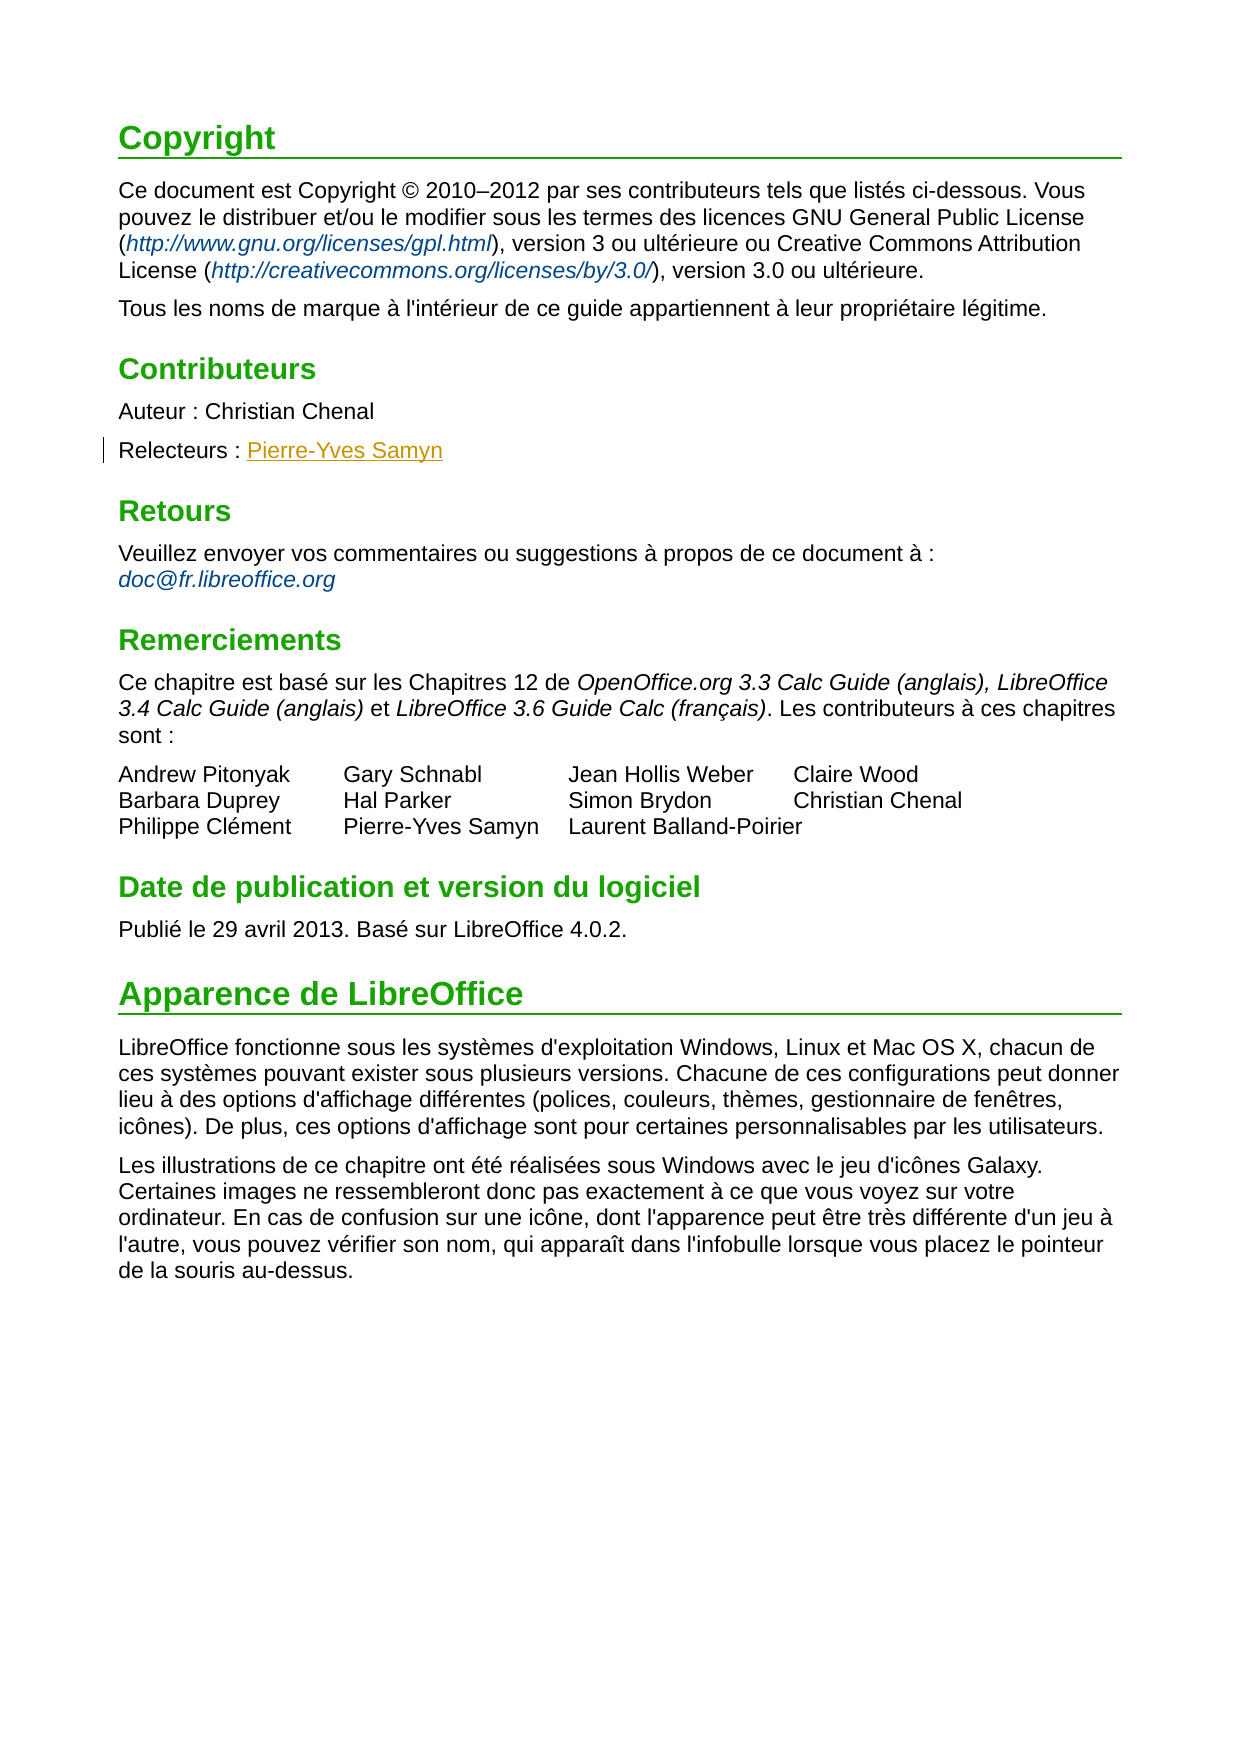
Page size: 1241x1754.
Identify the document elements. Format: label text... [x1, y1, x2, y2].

text Relecteurs : Pierre-Yves Samyn [118, 437, 1122, 463]
text Ce chapitre est basé sur les Chapitres 12 de OpenOffice.org 3.3 Calc Guide (anglais), LibreOffice 3.4 Calc Guide (anglais) et LibreOffice 3.6 Guide Calc (français). Les contributeurs à ces chapitres sont : [118, 669, 1122, 748]
text LibreOffice fonctionne sous les systèmes d'exploitation Windows, Linux et Mac OS X, chacun de ces systèmes pouvant exister sous plusieurs versions. Chacune de ces configurations peut donner lieu à des options d'affichage différentes (polices, couleurs, thèmes, gestionnaire de fenêtres, icônes). De plus, ces options d'affichage sont pour certaines personnalisables par les utilisateurs. [118, 1034, 1122, 1139]
text Veuillez envoyer vos commentaires ou suggestions à propos de ce document à : doc@fr.libreoffice.org [118, 540, 1122, 593]
text Remerciements [118, 622, 1122, 657]
text Date de publication et version du logiciel [118, 869, 1122, 904]
text Contributeurs [118, 351, 1122, 386]
text Tous les noms de marque à l'intérieur de ce guide appartiennent à leur propriétaire légitime. [118, 295, 1122, 322]
subtitle Apparence de LibreOffice [118, 974, 1122, 1013]
text Les illustrations de ce chapitre ont été réalisées sous Windows avec le jeu d'icônes Galaxy. Certaines images ne ressembleront donc pas exactement à ce que vous voyez sur votre ordinateur. En cas de confusion sur une icône, dont l'apparence peut être très différente d'un jeu à l'autre, vous pouvez vérifier son nom, qui apparaît dans l'infobulle lorsque vous placez le pointeur de la souris au-dessus. [118, 1152, 1122, 1283]
text Ce document est Copyright © 2010–2012 par ses contributeurs tels que listés ci-dessous. Vous pouvez le distribuer et/ou le modifier sous les termes des licences GNU General Public License (http://www.gnu.org/licenses/gpl.html), version 3 ou ultérieure ou Creative Commons Attribution License (http://creativecommons.org/licenses/by/3.0/), version 3.0 ou ultérieure. [118, 177, 1122, 283]
text Andrew Pitonyak Gary Schnabl Jean Hollis Weber Claire Wood Barbara Duprey Hal Parker Simon Brydon Christian Chenal Philippe Clément Pierre-Yves Samyn Laurent Balland-Poirier [118, 761, 1122, 840]
text Publié le 29 avril 2013. Basé sur LibreOffice 4.0.2. [118, 916, 1122, 942]
text Retours [118, 493, 1122, 527]
text Auteur : Christian Chenal [118, 398, 1122, 424]
subtitle Copyright [118, 118, 1122, 157]
